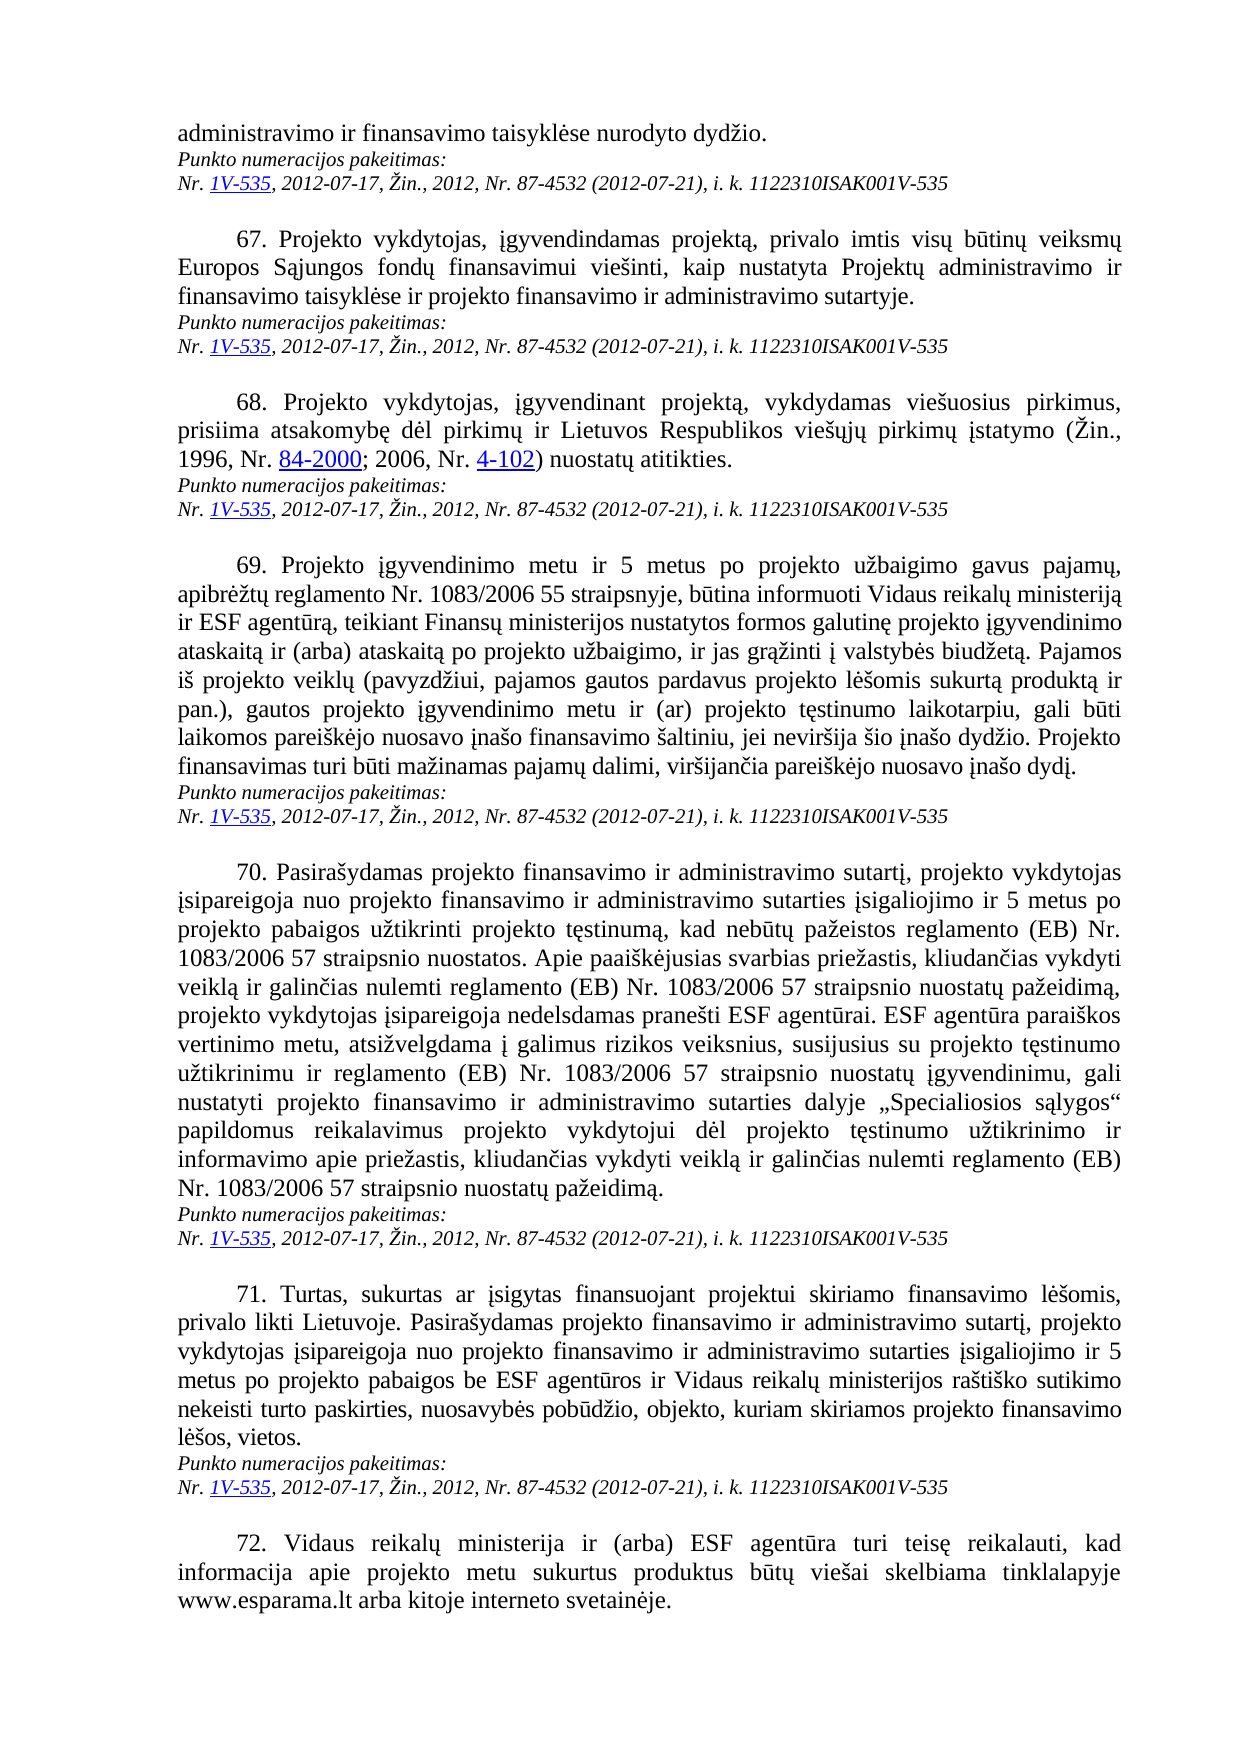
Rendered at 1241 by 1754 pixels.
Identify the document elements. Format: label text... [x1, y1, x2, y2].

text Nr. 1V-535, 2012-07-17, Žin., 2012, Nr. 87-4532 (2012-07-21), i. k. 1122310ISAK001V-535 [177, 171, 1122, 195]
text Punkto numeracijos pakeitimas: [177, 1202, 1122, 1226]
text Nr. 1V-535, 2012-07-17, Žin., 2012, Nr. 87-4532 (2012-07-21), i. k. 1122310ISAK001V-535 [177, 1226, 1122, 1250]
text Punkto numeracijos pakeitimas: [177, 473, 1122, 497]
text 67. Projekto vykdytojas, įgyvendindamas projektą, privalo imtis visų būtinų veiksmų Europos Sąjungos fondų finansavimui viešinti, kaip nustatyta Projektų administravimo ir finansavimo taisyklėse ir projekto finansavimo ir administravimo sutartyje. [177, 224, 1122, 310]
text Punkto numeracijos pakeitimas: [177, 1451, 1122, 1475]
text Nr. 1V-535, 2012-07-17, Žin., 2012, Nr. 87-4532 (2012-07-21), i. k. 1122310ISAK001V-535 [177, 804, 1122, 828]
text administravimo ir finansavimo taisyklėse nurodyto dydžio. [177, 118, 1122, 147]
text Nr. 1V-535, 2012-07-17, Žin., 2012, Nr. 87-4532 (2012-07-21), i. k. 1122310ISAK001V-535 [177, 497, 1122, 521]
text 71. Turtas, sukurtas ar įsigytas finansuojant projektui skiriamo finansavimo lėšomis, privalo likti Lietuvoje. Pasirašydamas projekto finansavimo ir administravimo sutartį, projekto vykdytojas įsipareigoja nuo projekto finansavimo ir administravimo sutarties įsigaliojimo ir 5 metus po projekto pabaigos be ESF agentūros ir Vidaus reikalų ministerijos raštiško sutikimo nekeisti turto paskirties, nuosavybės pobūdžio, objekto, kuriam skiriamos projekto finansavimo lėšos, vietos. [177, 1279, 1122, 1451]
text 69. Projekto įgyvendinimo metu ir 5 metus po projekto užbaigimo gavus pajamų, apibrėžtų reglamento Nr. 1083/2006 55 straipsnyje, būtina informuoti Vidaus reikalų ministeriją ir ESF agentūrą, teikiant Finansų ministerijos nustatytos formos galutinę projekto įgyvendinimo ataskaitą ir (arba) ataskaitą po projekto užbaigimo, ir jas grąžinti į valstybės biudžetą. Pajamos iš projekto veiklų (pavyzdžiui, pajamos gautos pardavus projekto lėšomis sukurtą produktą ir pan.), gautos projekto įgyvendinimo metu ir (ar) projekto tęstinumo laikotarpiu, gali būti laikomos pareiškėjo nuosavo įnašo finansavimo šaltiniu, jei neviršija šio įnašo dydžio. Projekto finansavimas turi būti mažinamas pajamų dalimi, viršijančia pareiškėjo nuosavo įnašo dydį. [177, 550, 1122, 780]
text 72. Vidaus reikalų ministerija ir (arba) ESF agentūra turi teisę reikalauti, kad informacija apie projekto metu sukurtus produktus būtų viešai skelbiama tinklalapyje www.esparama.lt arba kitoje interneto svetainėje. [177, 1528, 1122, 1614]
text Punkto numeracijos pakeitimas: [177, 780, 1122, 804]
text Punkto numeracijos pakeitimas: [177, 147, 1122, 171]
text Nr. 1V-535, 2012-07-17, Žin., 2012, Nr. 87-4532 (2012-07-21), i. k. 1122310ISAK001V-535 [177, 1475, 1122, 1499]
text 68. Projekto vykdytojas, įgyvendinant projektą, vykdydamas viešuosius pirkimus, prisiima atsakomybę dėl pirkimų ir Lietuvos Respublikos viešųjų pirkimų įstatymo (Žin., 1996, Nr. 84-2000; 2006, Nr. 4-102) nuostatų atitikties. [177, 387, 1122, 473]
text Punkto numeracijos pakeitimas: [177, 310, 1122, 334]
text Nr. 1V-535, 2012-07-17, Žin., 2012, Nr. 87-4532 (2012-07-21), i. k. 1122310ISAK001V-535 [177, 334, 1122, 358]
text 70. Pasirašydamas projekto finansavimo ir administravimo sutartį, projekto vykdytojas įsipareigoja nuo projekto finansavimo ir administravimo sutarties įsigaliojimo ir 5 metus po projekto pabaigos užtikrinti projekto tęstinumą, kad nebūtų pažeistos reglamento (EB) Nr. 1083/2006 57 straipsnio nuostatos. Apie paaiškėjusias svarbias priežastis, kliudančias vykdyti veiklą ir galinčias nulemti reglamento (EB) Nr. 1083/2006 57 straipsnio nuostatų pažeidimą, projekto vykdytojas įsipareigoja nedelsdamas pranešti ESF agentūrai. ESF agentūra paraiškos vertinimo metu, atsižvelgdama į galimus rizikos veiksnius, susijusius su projekto tęstinumo užtikrinimu ir reglamento (EB) Nr. 1083/2006 57 straipsnio nuostatų įgyvendinimu, gali nustatyti projekto finansavimo ir administravimo sutarties dalyje „Specialiosios sąlygos“ papildomus reikalavimus projekto vykdytojui dėl projekto tęstinumo užtikrinimo ir informavimo apie priežastis, kliudančias vykdyti veiklą ir galinčias nulemti reglamento (EB) Nr. 1083/2006 57 straipsnio nuostatų pažeidimą. [177, 857, 1122, 1202]
